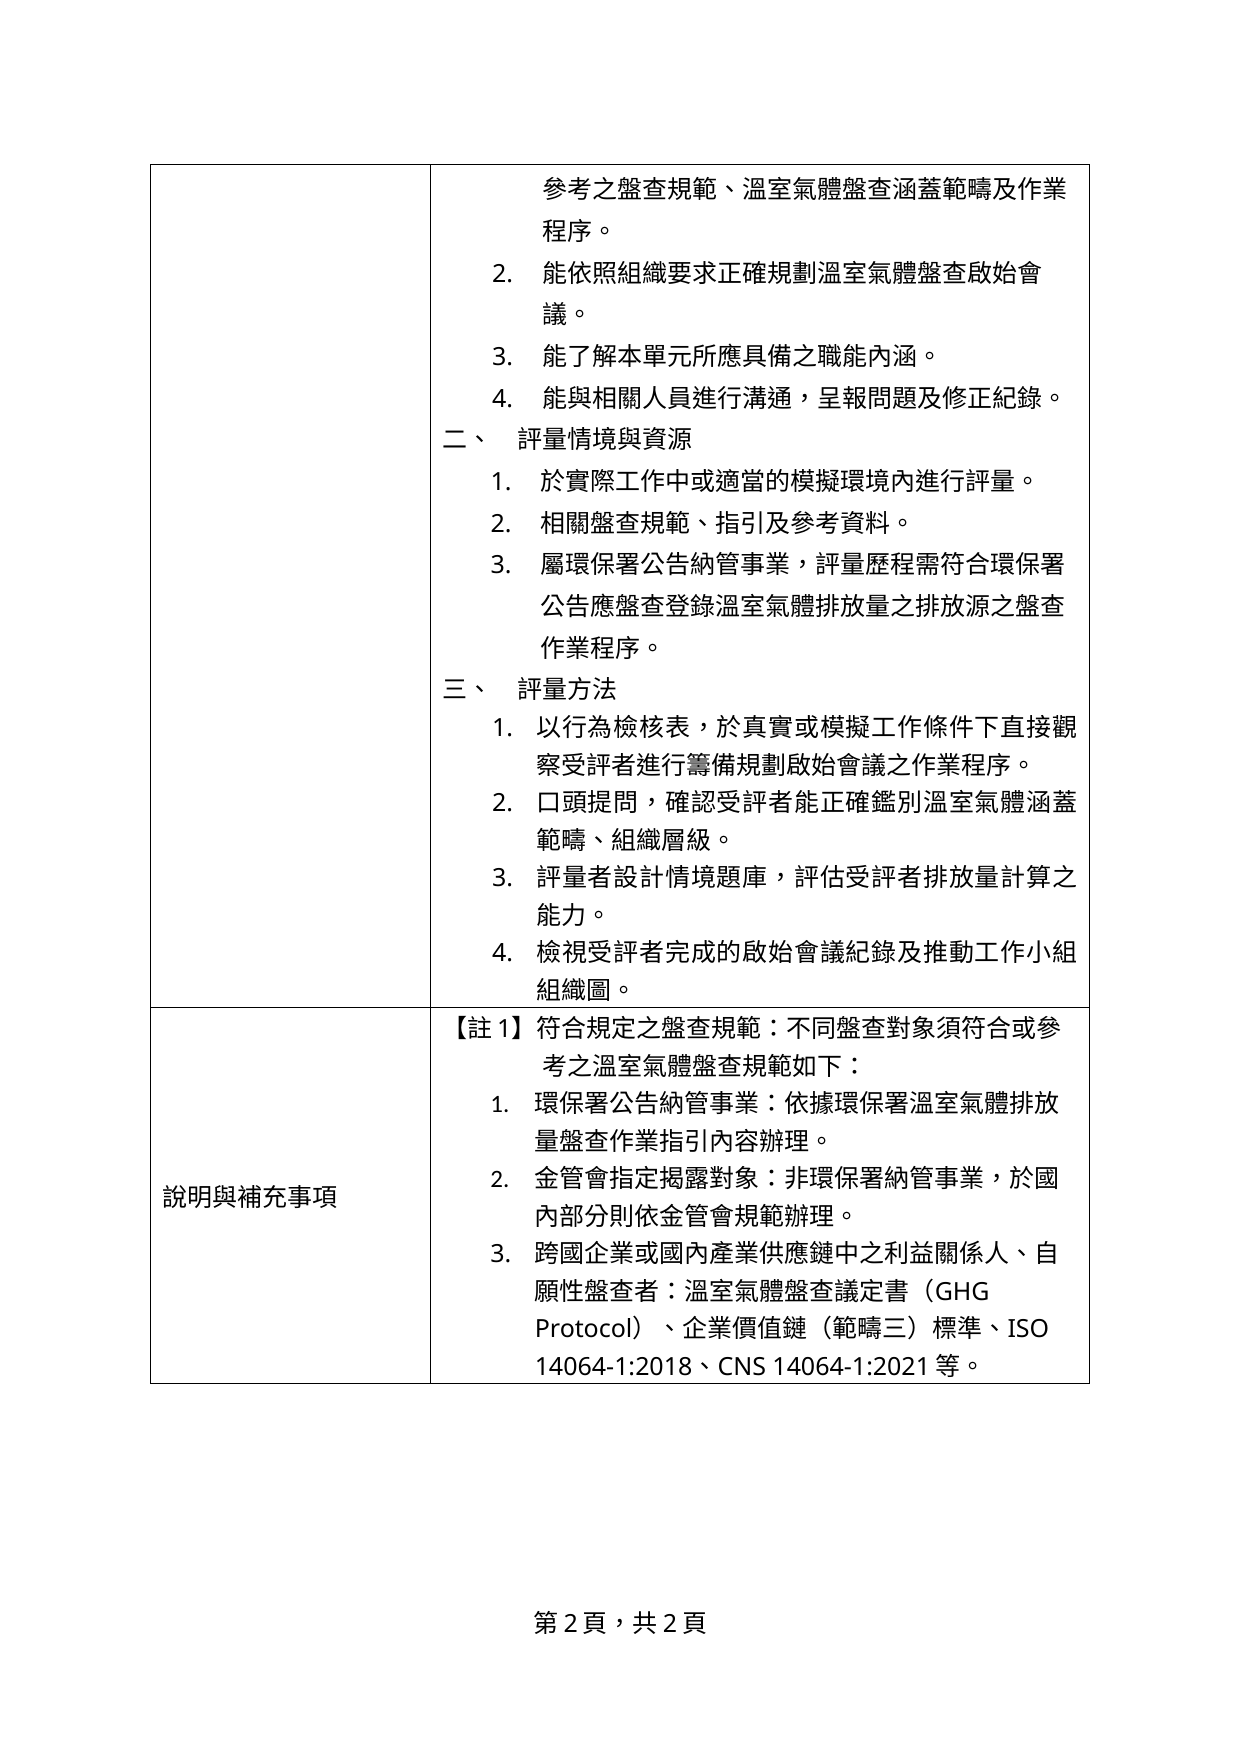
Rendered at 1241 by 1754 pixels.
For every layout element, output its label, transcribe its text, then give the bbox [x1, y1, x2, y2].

table_cell 說明與補充事項 [151, 1008, 430, 1383]
table_cell [151, 165, 430, 1007]
table_cell 【註1】符合規定之盤查規範：不同盤查對象須符合或參考之溫室氣體盤查規範如下： 環保署公告納管事業：依據環保署溫室氣體排放量盤查作業指引內容辦理。 金管會指定揭露對象：非環保署納管事業，於國內部分則依金管會規範辦理。 跨國企業或國內產業供應鏈中之利益關係人、自願性盤查者：溫室氣體盤查議定書（GHG Protocol）、企業價值鏈（範疇三）標準、ISO 14064-1:2018、CNS 14064-1:2021等。 [431, 1008, 1089, 1383]
table_cell 評量證據 能遵守相關法規、標準、組織要求，擇定符合或參考之盤查規範、溫室氣體盤查涵蓋範疇及作業程序。 能依照組織要求正確規劃溫室氣體盤查啟始會議。 能了解本單元所應具備之職能內涵。 能與相關人員進行溝通，呈報問題及修正紀錄。 評量情境與資源 於實際工作中或適當的模擬環境內進行評量。 相關盤查規範、指引及參考資料。 屬環保署公告納管事業，評量歷程需符合環保署公告應盤查登錄溫室氣體排放量之排放源之盤查作業程序。 評量方法 以行為檢核表，於真實或模擬工作條件下直接觀察受評者進行籌備規劃啟始會議之作業程序。 口頭提問，確認受評者能正確鑑別溫室氣體涵蓋範疇、組織層級。 評量者設計情境題庫，評估受評者排放量計算之能力。 檢視受評者完成的啟始會議紀錄及推動工作小組組織圖。 [431, 165, 1089, 1007]
